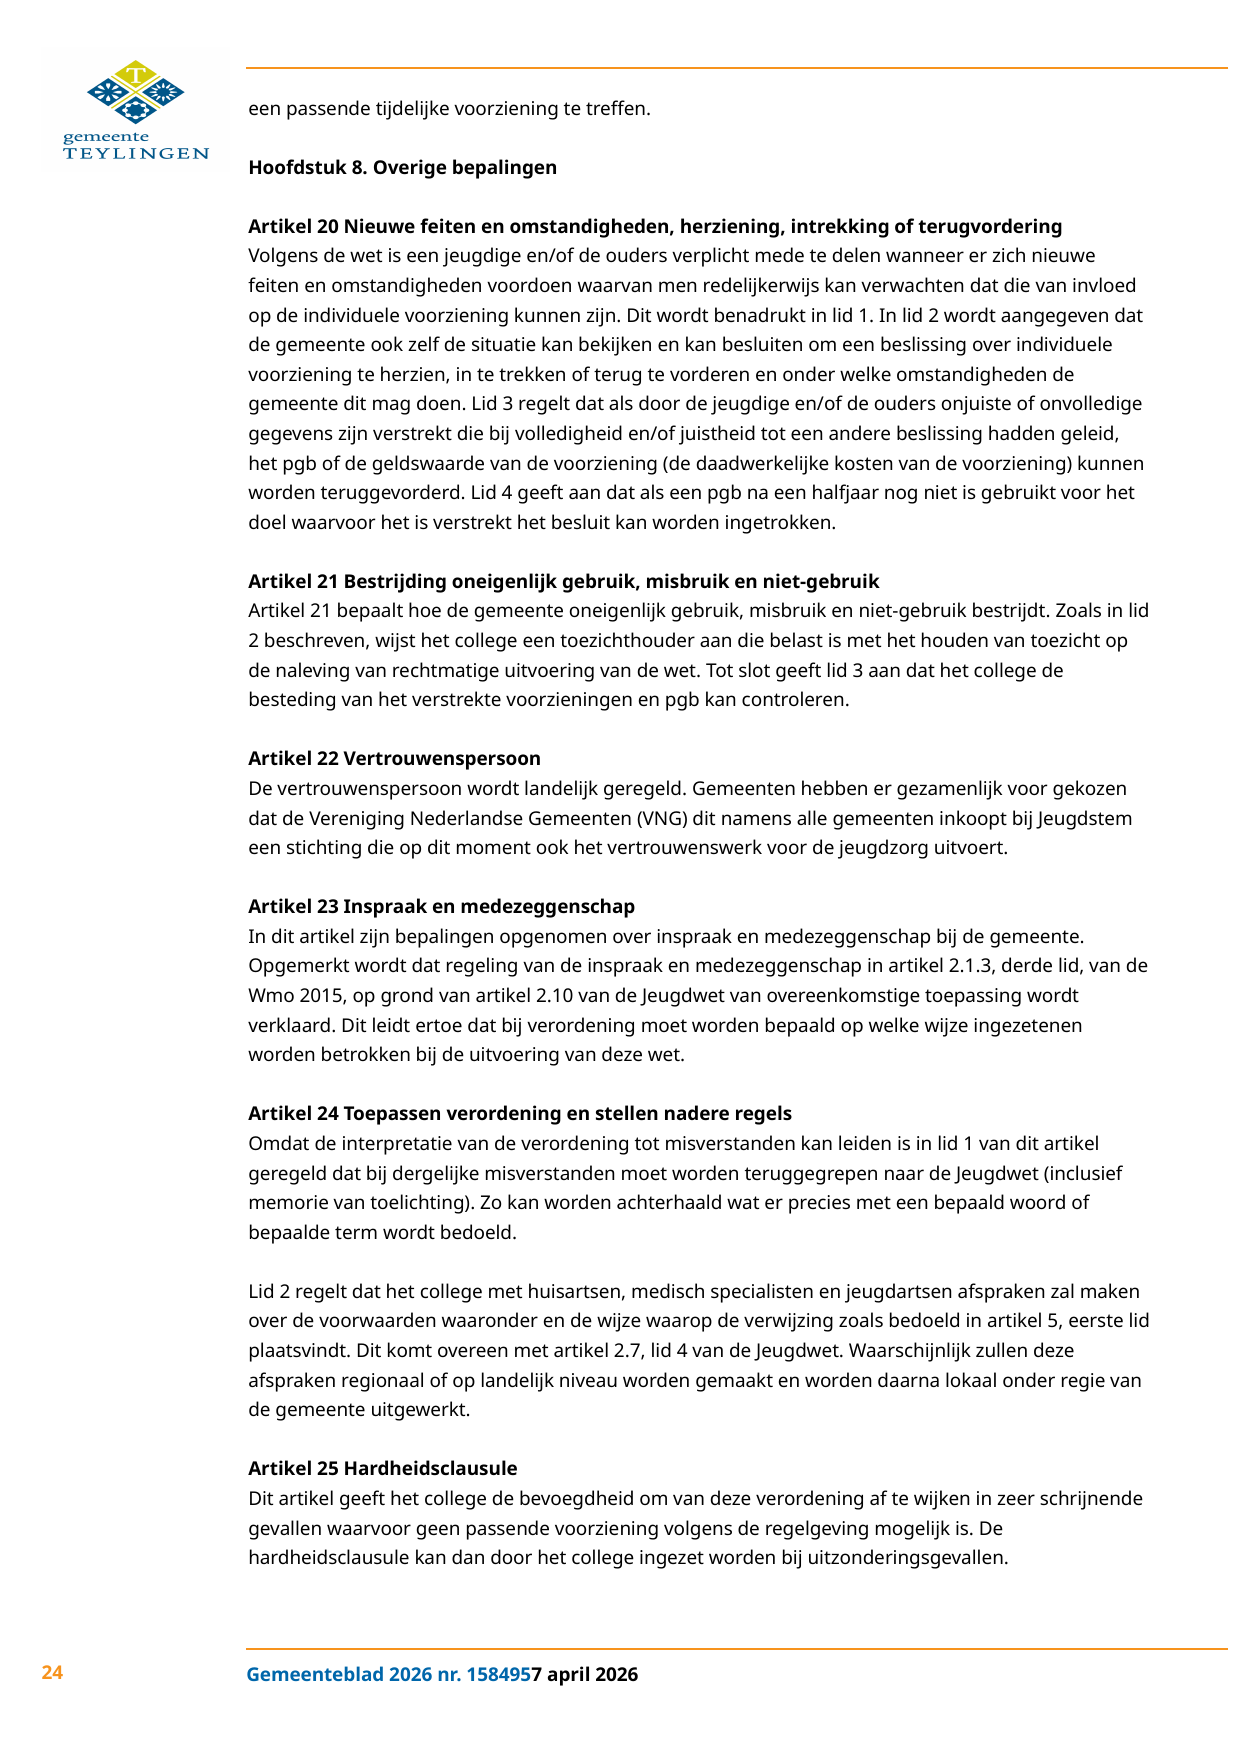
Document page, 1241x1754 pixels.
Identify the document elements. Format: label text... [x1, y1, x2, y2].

text Omdat de interpretatie van de verordening tot misverstanden kan leiden is in lid 1 van dit artikel geregeld dat bij dergelijke misverstanden moet worden teruggegrepen naar de Jeugdwet (inclusief memorie van toelichting). Zo kan worden achterhaald wat er precies met een bepaald woord of bepaalde term wordt bedoeld. [248, 1130, 1152, 1245]
text Artikel 21 Bestrijding oneigenlijk gebruik, misbruik en niet-gebruik [248, 568, 1152, 594]
text Hoofdstuk 8. Overige bepalingen [248, 154, 1152, 180]
text Artikel 21 bepaalt hoe de gemeente oneigenlijk gebruik, misbruik en niet-gebruik bestrijdt. Zoals in lid 2 beschreven, wijst het college een toezichthouder aan die belast is met het houden van toezicht op de naleving van rechtmatige uitvoering van de wet. Tot slot geeft lid 3 aan dat het college de besteding van het verstrekte voorzieningen en pgb kan controleren. [248, 598, 1152, 712]
text Artikel 22 Vertrouwenspersoon [248, 746, 1152, 771]
text Artikel 20 Nieuwe feiten en omstandigheden, herziening, intrekking of terugvordering [248, 213, 1152, 239]
text Volgens de wet is een jeugdige en/of de ouders verplicht mede te delen wanneer er zich nieuwe feiten en omstandigheden voordoen waarvan men redelijkerwijs kan verwachten dat die van invloed op de individuele voorziening kunnen zijn. Dit wordt benadrukt in lid 1. In lid 2 wordt aangegeven dat de gemeente ook zelf de situatie kan bekijken en kan besluiten om een beslissing over individuele voorziening te herzien, in te trekken of terug te vorderen en onder welke omstandigheden de gemeente dit mag doen. Lid 3 regelt dat als door de jeugdige en/of de ouders onjuiste of onvolledige gegevens zijn verstrekt die bij volledigheid en/of juistheid tot een andere beslissing hadden geleid, het pgb of de geldswaarde van de voorziening (de daadwerkelijke kosten van de voorziening) kunnen worden teruggevorderd. Lid 4 geeft aan dat als een pgb na een halfjaar nog niet is gebruikt voor het doel waarvoor het is verstrekt het besluit kan worden ingetrokken. [248, 243, 1152, 535]
picture [41, 47, 231, 172]
text Lid 2 regelt dat het college met huisartsen, medisch specialisten en jeugdartsen afspraken zal maken over de voorwaarden waaronder en de wijze waarop de verwijzing zoals bedoeld in artikel 5, eerste lid plaatsvindt. Dit komt overeen met artikel 2.7, lid 4 van de Jeugdwet. Waarschijnlijk zullen deze afspraken regionaal of op landelijk niveau worden gemaakt en worden daarna lokaal onder regie van de gemeente uitgewerkt. [248, 1278, 1152, 1422]
text Artikel 25 Hardheidsclausule [248, 1456, 1152, 1481]
text Artikel 23 Inspraak en medezeggenschap [248, 893, 1152, 919]
text Dit artikel geeft het college de bevoegdheid om van deze verordening af te wijken in zeer schrijnende gevallen waarvoor geen passende voorziening volgens de regelgeving mogelijk is. De hardheidsclausule kan dan door het college ingezet worden bij uitzonderingsgevallen. [248, 1485, 1152, 1570]
text In dit artikel zijn bepalingen opgenomen over inspraak en medezeggenschap bij de gemeente. Opgemerkt wordt dat regeling van de inspraak en medezeggenschap in artikel 2.1.3, derde lid, van de Wmo 2015, op grond van artikel 2.10 van de Jeugdwet van overeenkomstige toepassing wordt verklaard. Dit leidt ertoe dat bij verordening moet worden bepaald op welke wijze ingezetenen worden betrokken bij de uitvoering van deze wet. [248, 923, 1152, 1067]
text De vertrouwenspersoon wordt landelijk geregeld. Gemeenten hebben er gezamenlijk voor gekozen dat de Vereniging Nederlandse Gemeenten (VNG) dit namens alle gemeenten inkoopt bij Jeugdstem een stichting die op dit moment ook het vertrouwenswerk voor de jeugdzorg uitvoert. [248, 775, 1152, 860]
text Artikel 24 Toepassen verordening en stellen nadere regels [248, 1101, 1152, 1126]
text een passende tijdelijke voorziening te treffen. [248, 95, 1152, 121]
